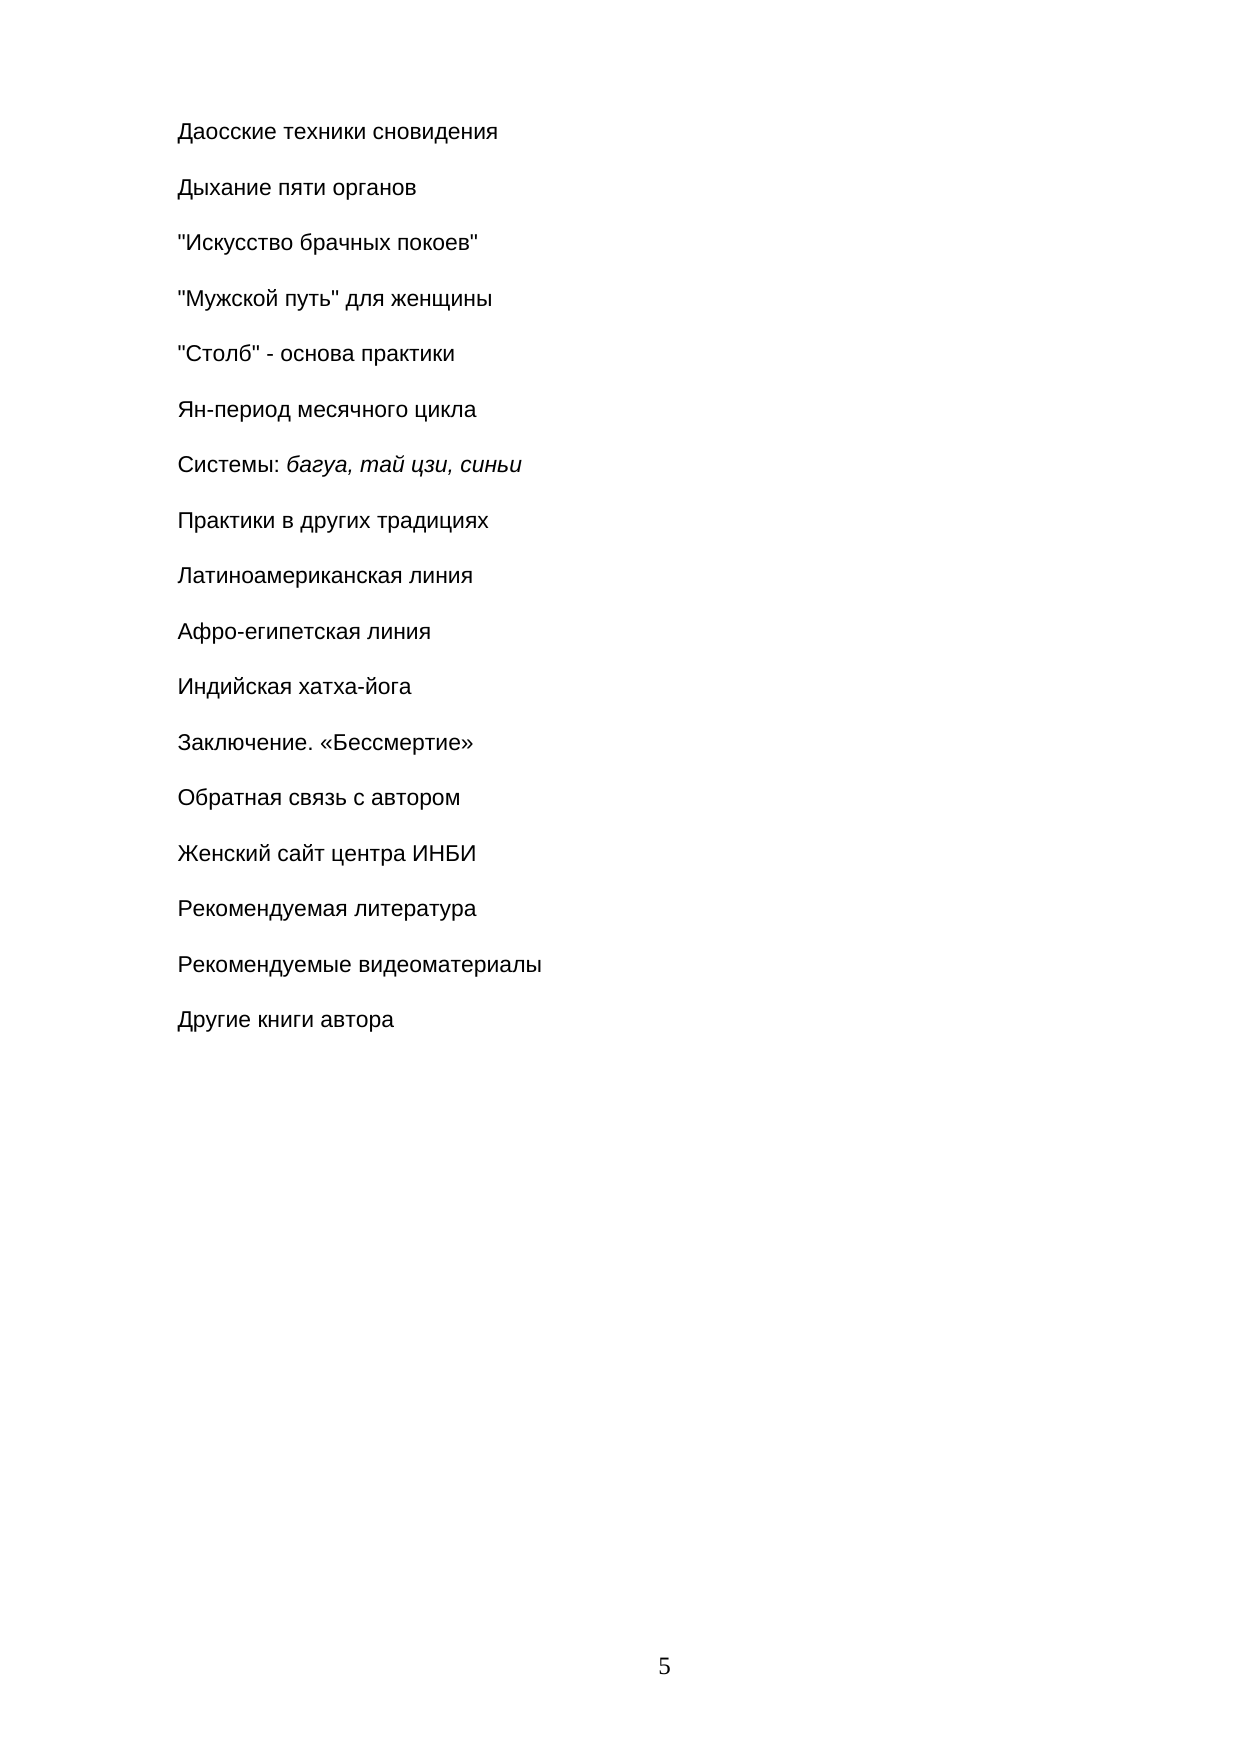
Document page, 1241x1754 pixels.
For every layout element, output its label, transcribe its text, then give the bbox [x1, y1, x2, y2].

text Дыхание пяти органов [177, 174, 1152, 200]
text Даосские техники сновидения [177, 118, 1152, 144]
text Заключение. «Бессмертие» [177, 729, 1152, 755]
text Практики в других традициях [177, 507, 1152, 533]
text Обратная связь с автором [177, 784, 1152, 811]
text Рекомендуемые видеоматериалы [177, 951, 1152, 977]
text Индийская хатха-йога [177, 673, 1152, 700]
text Другие книги автора [177, 1006, 1152, 1033]
text "Мужской путь" для женщины [177, 285, 1152, 311]
text Латиноамериканская линия [177, 562, 1152, 589]
text "Искусство брачных покоев" [177, 229, 1152, 256]
text Ян-период месячного цикла [177, 396, 1152, 422]
text Системы: багуа, тай цзи, синьи [177, 451, 1152, 478]
text "Столб" - основа практики [177, 340, 1152, 367]
text Рекомендуемая литература [177, 895, 1152, 922]
text Афро-египетская линия [177, 618, 1152, 644]
text Женский сайт центра ИНБИ [177, 840, 1152, 866]
